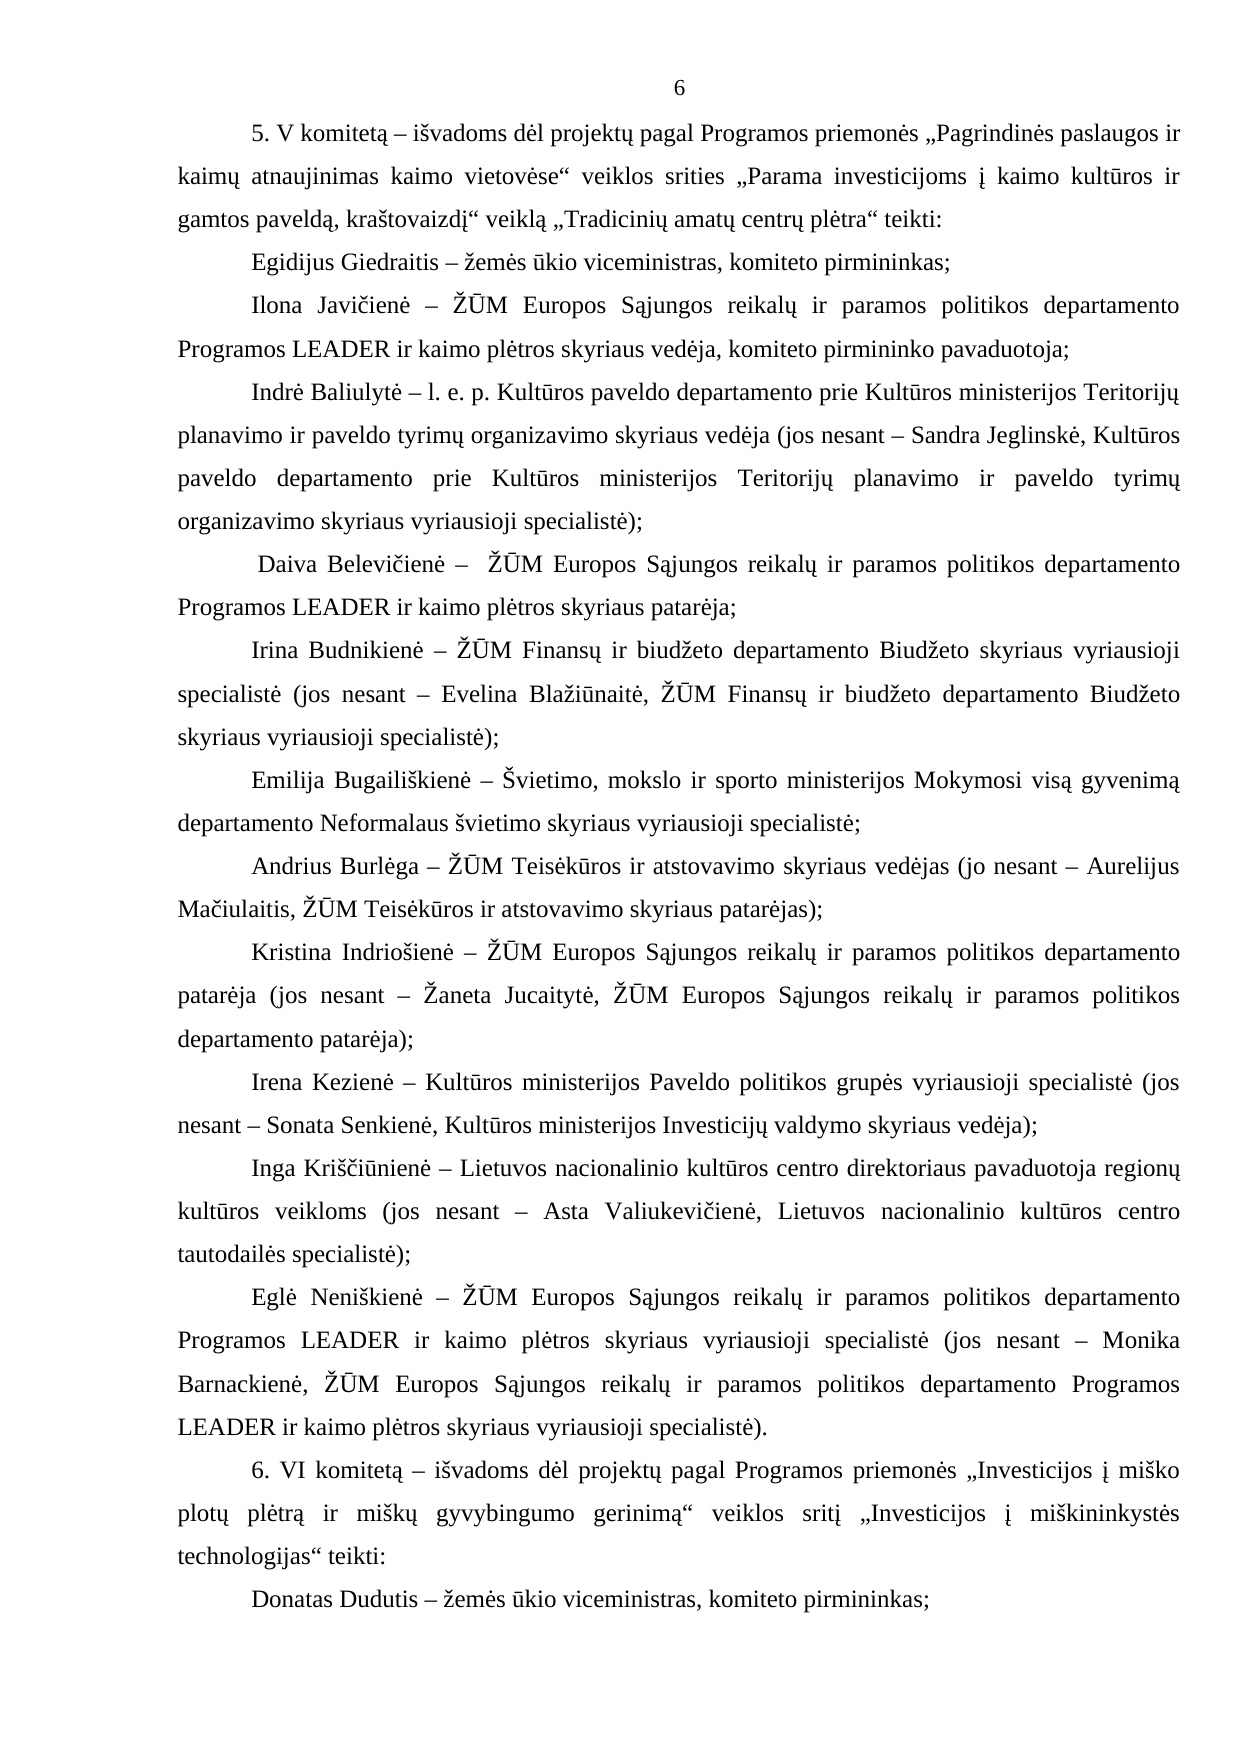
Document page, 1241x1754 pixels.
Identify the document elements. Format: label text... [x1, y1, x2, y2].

text Donatas Dudutis – žemės ūkio viceministras, komiteto pirmininkas; [177, 1584, 1181, 1613]
text Daiva Belevičienė – ŽŪM Europos Sąjungos reikalų ir paramos politikos departamento Programos LEADER ir kaimo plėtros skyriaus patarėja; [177, 549, 1181, 621]
text Eglė Neniškienė – ŽŪM Europos Sąjungos reikalų ir paramos politikos departamento Programos LEADER ir kaimo plėtros skyriaus vyriausioji specialistė (jos nesant – Monika Barnackienė, ŽŪM Europos Sąjungos reikalų ir paramos politikos departamento Programos LEADER ir kaimo plėtros skyriaus vyriausioji specialistė). [177, 1282, 1181, 1441]
text Ilona Javičienė – ŽŪM Europos Sąjungos reikalų ir paramos politikos departamento Programos LEADER ir kaimo plėtros skyriaus vedėja, komiteto pirmininko pavaduotoja; [177, 291, 1181, 362]
text Andrius Burlėga – ŽŪM Teisėkūros ir atstovavimo skyriaus vedėjas (jo nesant – Aurelijus Mačiulaitis, ŽŪM Teisėkūros ir atstovavimo skyriaus patarėjas); [177, 851, 1181, 923]
text 6. VI komitetą – išvadoms dėl projektų pagal Programos priemonės „Investicijos į miško plotų plėtrą ir miškų gyvybingumo gerinimą“ veiklos sritį „Investicijos į miškininkystės technologijas“ teikti: [177, 1455, 1181, 1570]
text Irena Kezienė – Kultūros ministerijos Paveldo politikos grupės vyriausioji specialistė (jos nesant – Sonata Senkienė, Kultūros ministerijos Investicijų valdymo skyriaus vedėja); [177, 1067, 1181, 1139]
text Kristina Indriošienė – ŽŪM Europos Sąjungos reikalų ir paramos politikos departamento patarėja (jos nesant – Žaneta Jucaitytė, ŽŪM Europos Sąjungos reikalų ir paramos politikos departamento patarėja); [177, 937, 1181, 1052]
text Indrė Baliulytė – l. e. p. Kultūros paveldo departamento prie Kultūros ministerijos Teritorijų planavimo ir paveldo tyrimų organizavimo skyriaus vedėja (jos nesant – Sandra Jeglinskė, Kultūros paveldo departamento prie Kultūros ministerijos Teritorijų planavimo ir paveldo tyrimų organizavimo skyriaus vyriausioji specialistė); [177, 377, 1181, 535]
text 5. V komitetą – išvadoms dėl projektų pagal Programos priemonės „Pagrindinės paslaugos ir kaimų atnaujinimas kaimo vietovėse“ veiklos srities „Parama investicijoms į kaimo kultūros ir gamtos paveldą, kraštovaizdį“ veiklą „Tradicinių amatų centrų plėtra“ teikti: [177, 118, 1181, 233]
text Egidijus Giedraitis – žemės ūkio viceministras, komiteto pirmininkas; [177, 247, 1181, 276]
text Emilija Bugailiškienė – Švietimo, mokslo ir sporto ministerijos Mokymosi visą gyvenimą departamento Neformalaus švietimo skyriaus vyriausioji specialistė; [177, 765, 1181, 837]
text Irina Budnikienė – ŽŪM Finansų ir biudžeto departamento Biudžeto skyriaus vyriausioji specialistė (jos nesant – Evelina Blažiūnaitė, ŽŪM Finansų ir biudžeto departamento Biudžeto skyriaus vyriausioji specialistė); [177, 636, 1181, 751]
text Inga Kriščiūnienė – Lietuvos nacionalinio kultūros centro direktoriaus pavaduotoja regionų kultūros veikloms (jos nesant – Asta Valiukevičienė, Lietuvos nacionalinio kultūros centro tautodailės specialistė); [177, 1153, 1181, 1268]
